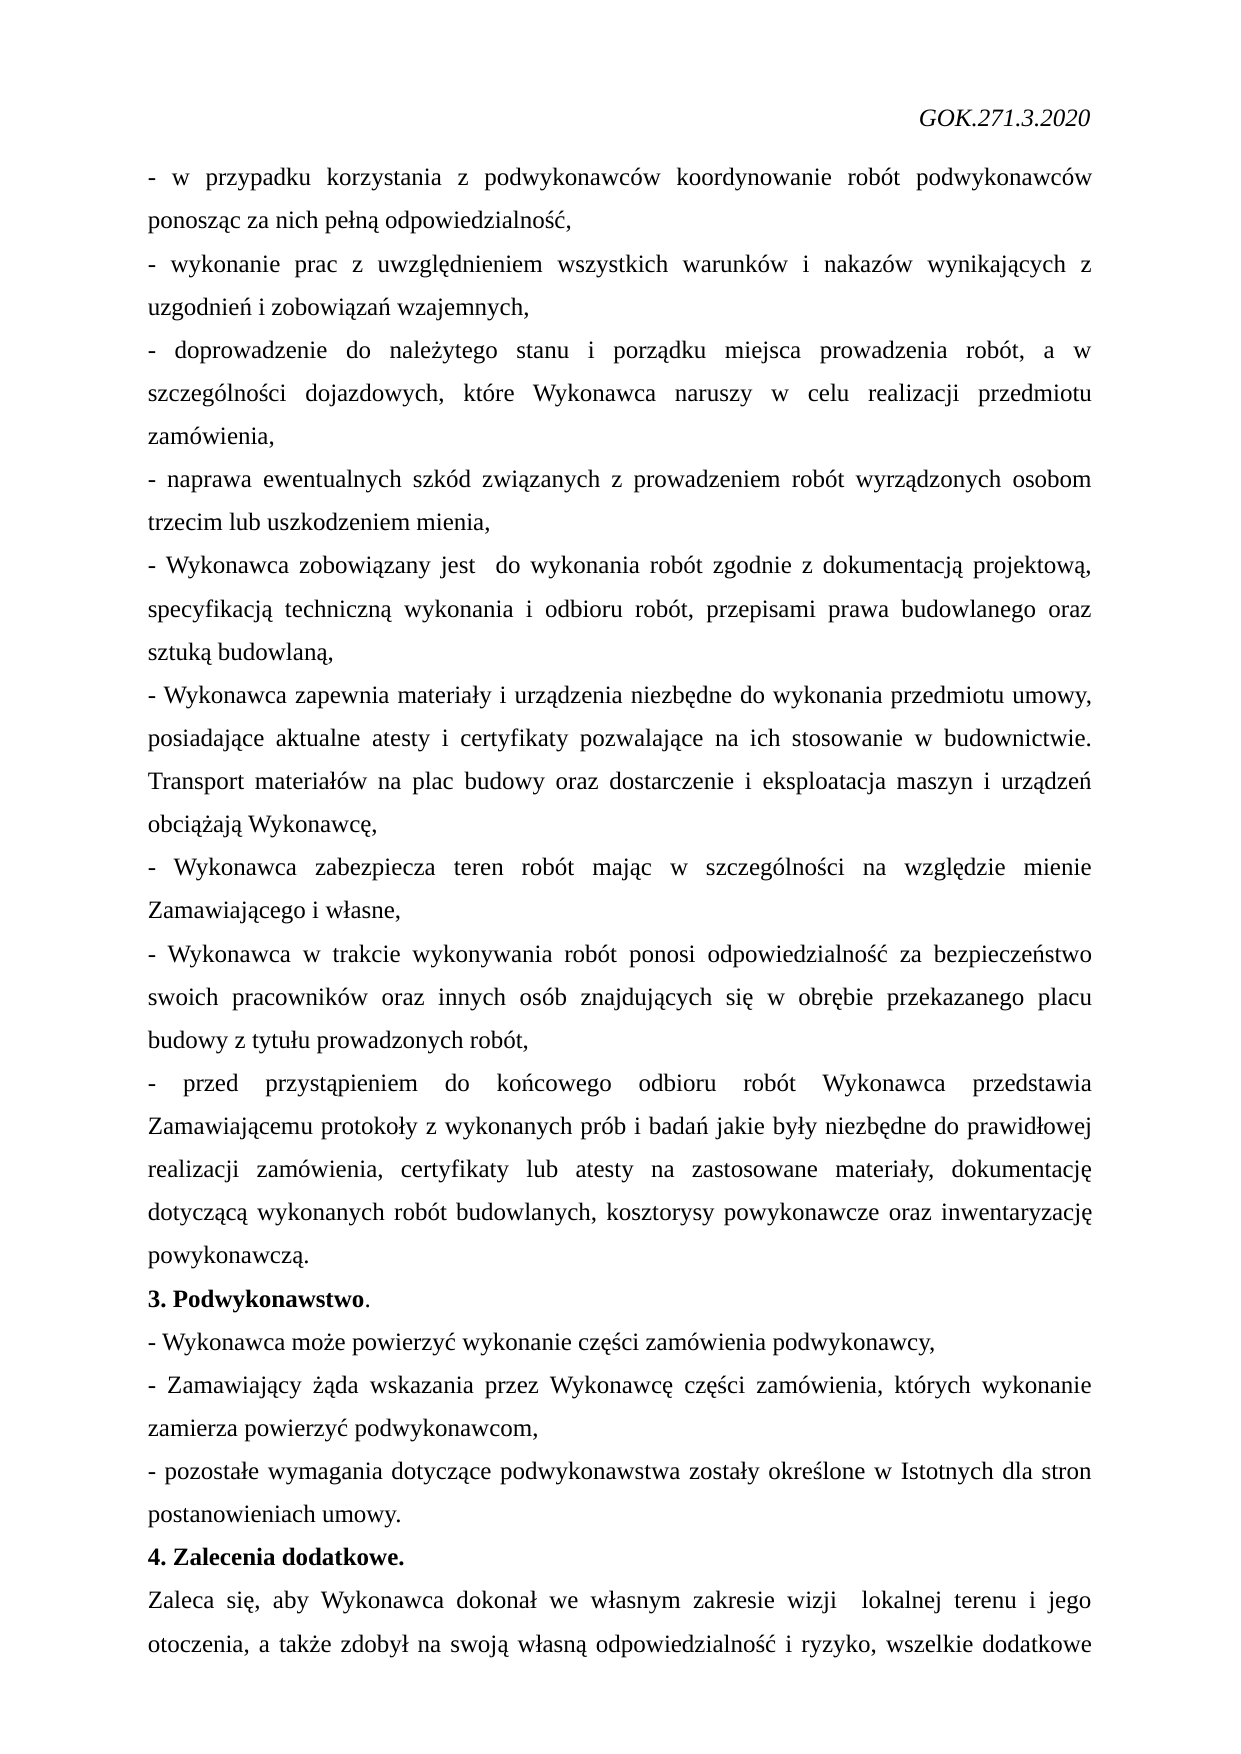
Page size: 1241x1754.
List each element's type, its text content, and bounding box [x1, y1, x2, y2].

text - w przypadku korzystania z podwykonawców koordynowanie robót podwykonawców ponosząc za nich pełną odpowiedzialność, [148, 162, 1093, 234]
text Zaleca się, aby Wykonawca dokonał we własnym zakresie wizji lokalnej terenu i jego otoczenia, a także zdobył na swoją własną odpowiedzialność i ryzyko, wszelkie dodatkowe [148, 1586, 1093, 1657]
text - naprawa ewentualnych szkód związanych z prowadzeniem robót wyrządzonych osobom trzecim lub uszkodzeniem mienia, [148, 464, 1093, 536]
text 3. Podwykonawstwo. [148, 1284, 1093, 1312]
text - Wykonawca może powierzyć wykonanie części zamówienia podwykonawcy, [148, 1327, 1093, 1356]
text - przed przystąpieniem do końcowego odbioru robót Wykonawca przedstawia Zamawiającemu protokoły z wykonanych prób i badań jakie były niezbędne do prawidłowej realizacji zamówienia, certyfikaty lub atesty na zastosowane materiały, dokumentację dotyczącą wykonanych robót budowlanych, kosztorysy powykonawcze oraz inwentaryzację powykonawczą. [148, 1068, 1093, 1269]
text - Wykonawca w trakcie wykonywania robót ponosi odpowiedzialność za bezpieczeństwo swoich pracowników oraz innych osób znajdujących się w obrębie przekazanego placu budowy z tytułu prowadzonych robót, [148, 939, 1093, 1054]
text - Wykonawca zobowiązany jest do wykonania robót zgodnie z dokumentacją projektową, specyfikacją techniczną wykonania i odbioru robót, przepisami prawa budowlanego oraz sztuką budowlaną, [148, 551, 1093, 666]
text - wykonanie prac z uwzględnieniem wszystkich warunków i nakazów wynikających z uzgodnień i zobowiązań wzajemnych, [148, 249, 1093, 321]
text 4. Zalecenia dodatkowe. [148, 1542, 1093, 1571]
text - Zamawiający żąda wskazania przez Wykonawcę części zamówienia, których wykonanie zamierza powierzyć podwykonawcom, [148, 1370, 1093, 1442]
text - pozostałe wymagania dotyczące podwykonawstwa zostały określone w Istotnych dla stron postanowieniach umowy. [148, 1456, 1093, 1528]
text - Wykonawca zabezpiecza teren robót mając w szczególności na względzie mienie Zamawiającego i własne, [148, 852, 1093, 924]
text - doprowadzenie do należytego stanu i porządku miejsca prowadzenia robót, a w szczególności dojazdowych, które Wykonawca naruszy w celu realizacji przedmiotu zamówienia, [148, 335, 1093, 450]
text - Wykonawca zapewnia materiały i urządzenia niezbędne do wykonania przedmiotu umowy, posiadające aktualne atesty i certyfikaty pozwalające na ich stosowanie w budownictwie. Transport materiałów na plac budowy oraz dostarczenie i eksploatacja maszyn i urządzeń obciążają Wykonawcę, [148, 680, 1093, 838]
